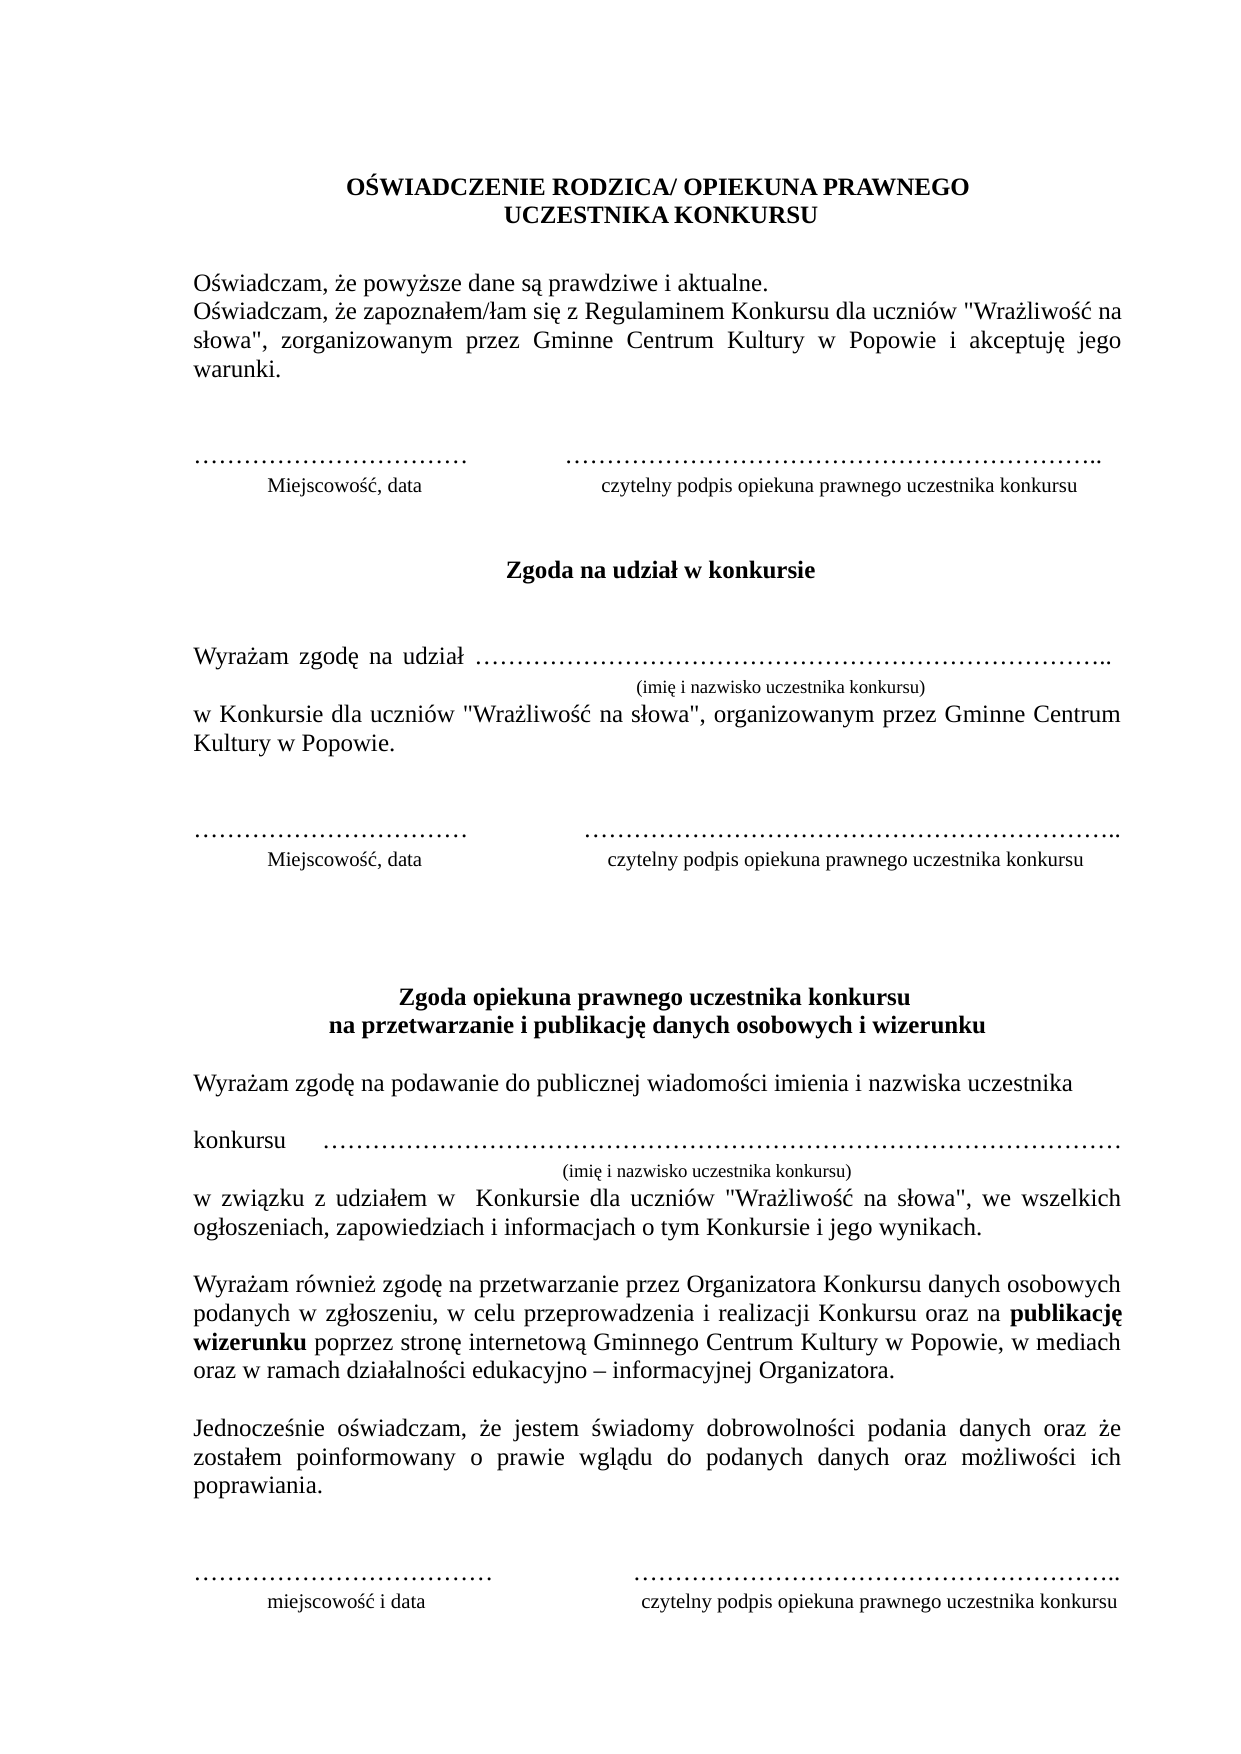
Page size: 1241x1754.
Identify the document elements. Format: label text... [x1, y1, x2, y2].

list Wyrażam również zgodę na przetwarzanie przez Organizatora Konkursu danych osobowych podanych w zgłoszeniu, w celu przeprowadzenia i realizacji Konkursu oraz na publikację wizerunku poprzez stronę internetową Gminnego Centrum Kultury w Popowie, w mediach oraz w ramach działalności edukacyjno – informacyjnej Organizatora. [156, 1269, 1122, 1384]
list Oświadczam, że powyższe dane są prawdziwe i aktualne. [156, 268, 1122, 296]
list OŚWIADCZENIE RODZICA/ OPIEKUNA PRAWNEGO [162, 172, 1122, 201]
list ……………………………… ………………………………………………….. miejscowość i data czytelny podpis opiekuna prawnego uczestnika konkursu [156, 1557, 1122, 1614]
list Jednocześnie oświadczam, że jestem świadomy dobrowolności podania danych oraz że zostałem poinformowany o prawie wglądu do podanych danych oraz możliwości ich poprawiania. [156, 1413, 1122, 1499]
list …………………………… ……………………………………………………….. Miejscowość, data czytelny podpis opiekuna prawnego uczestnika konkursu [156, 440, 1122, 498]
list Zgoda opiekuna prawnego uczestnika konkursu [156, 982, 1122, 1011]
list konkursu …………………………………………………………………………………… (imię i nazwisko uczestnika konkursu) [156, 1126, 1122, 1183]
list Wyrażam zgodę na udział ………………………………………………………………….. (imię i nazwisko uczestnika konkursu) [156, 641, 1122, 699]
list Zgoda na udział w konkursie [156, 555, 1122, 584]
list na przetwarzanie i publikację danych osobowych i wizerunku [156, 1011, 1122, 1039]
list w Konkursie dla uczniów "Wrażliwość na słowa", organizowanym przez Gminne Centrum Kultury w Popowie. [156, 699, 1122, 756]
list …………………………… ……………………………………………………….. Miejscowość, data czytelny podpis opiekuna prawnego uczestnika konkursu [156, 814, 1122, 871]
list w związku z udziałem w Konkursie dla uczniów "Wrażliwość na słowa", we wszelkich ogłoszeniach, zapowiedziach i informacjach o tym Konkursie i jego wynikach. [156, 1183, 1122, 1241]
list Oświadczam, że zapoznałem/łam się z Regulaminem Konkursu dla uczniów "Wrażliwość na słowa", zorganizowanym przez Gminne Centrum Kultury w Popowie i akceptuję jego warunki. [156, 296, 1122, 383]
list UCZESTNIKA KONKURSU [162, 201, 1122, 229]
list Wyrażam zgodę na podawanie do publicznej wiadomości imienia i nazwiska uczestnika [156, 1068, 1122, 1097]
